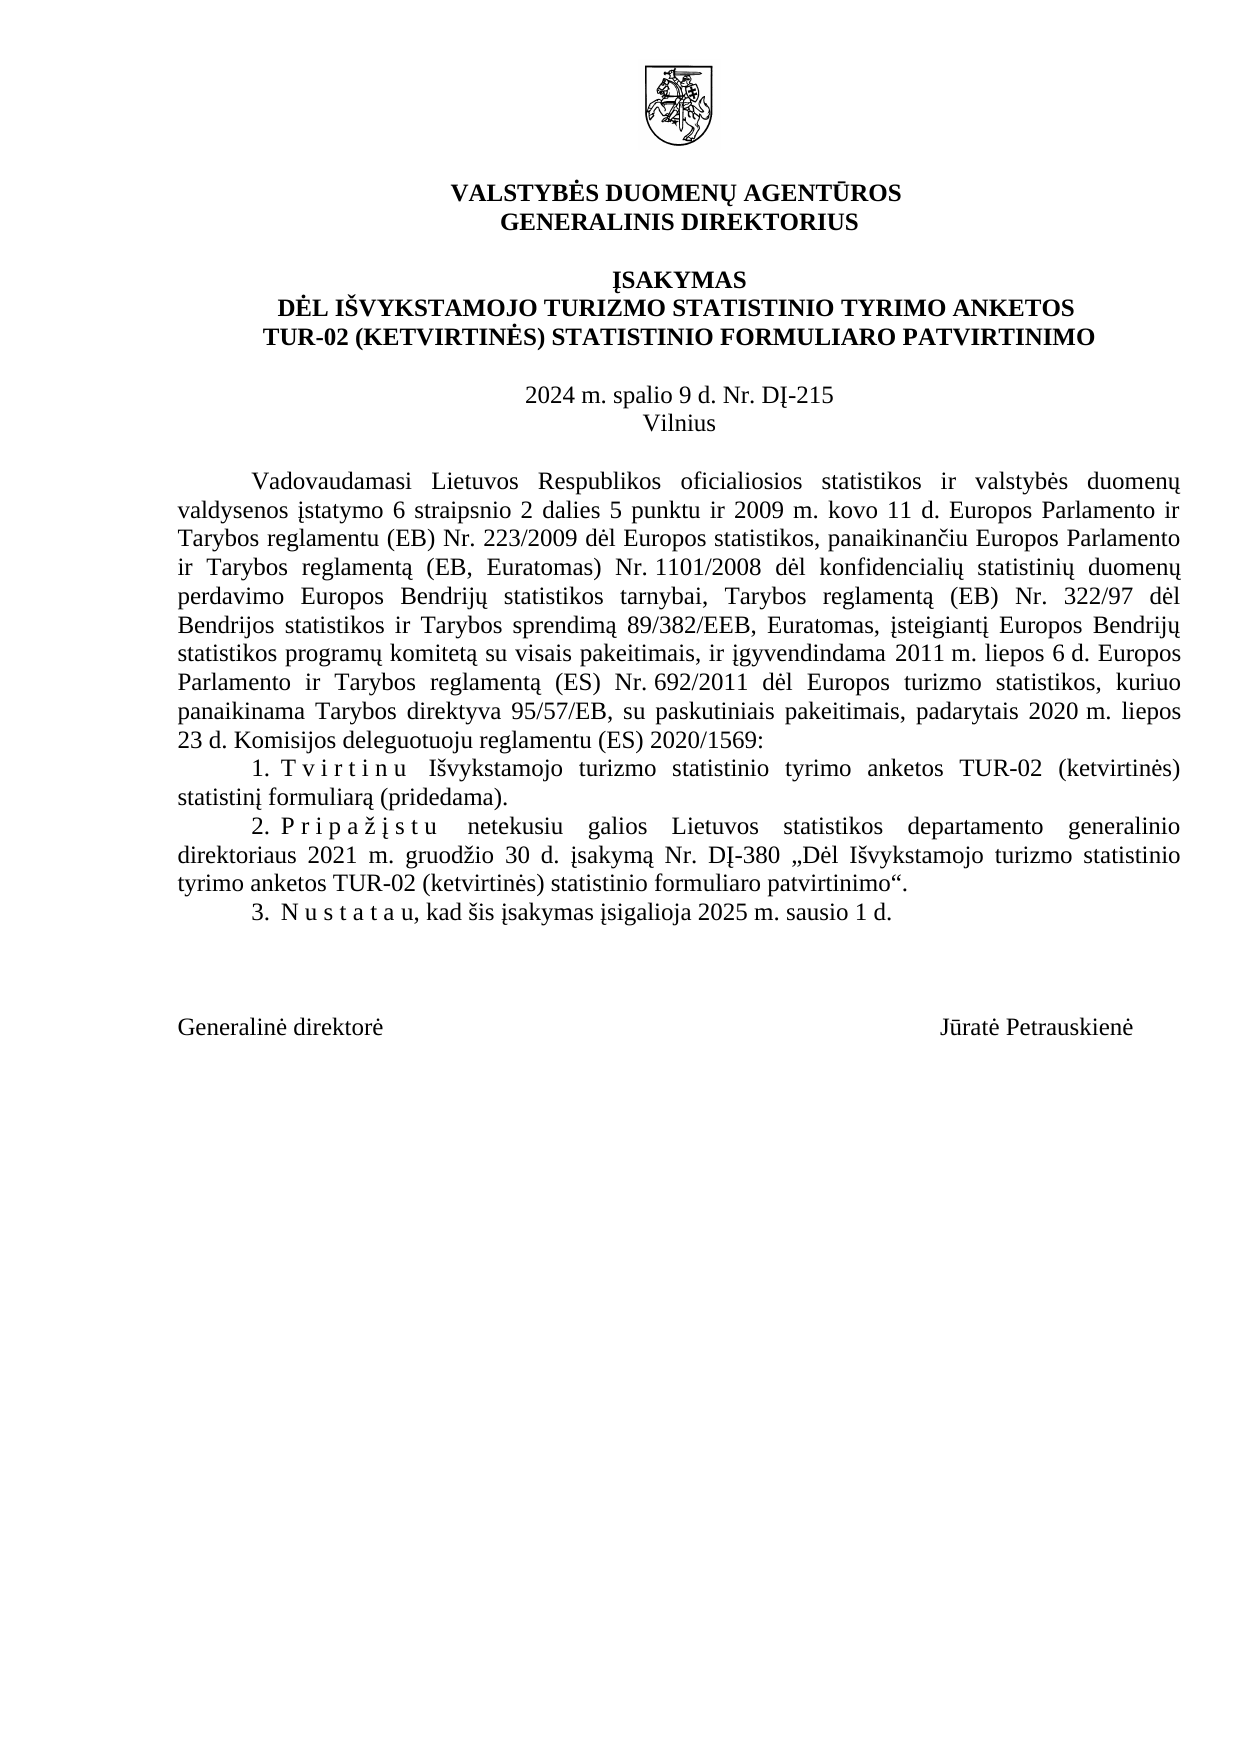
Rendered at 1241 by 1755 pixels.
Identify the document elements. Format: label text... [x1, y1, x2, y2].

text DĖL IŠVYKSTAMOJO TURIZMO STATISTINIO TYRIMO ANKETOS [177, 293, 1181, 322]
text TUR-02 (KETVIRTINĖS) STATISTINIO FORMULIARO PATVIRTINIMO [177, 322, 1181, 351]
text 1. Tvirtinu Išvykstamojo turizmo statistinio tyrimo anketos TUR-02 (ketvirtinės) statistinį formuliarą (pridedama). [177, 753, 1181, 811]
text Vadovaudamasi Lietuvos Respublikos oficialiosios statistikos ir valstybės duomenų valdysenos įstatymo 6 straipsnio 2 dalies 5 punktu ir 2009 m. kovo 11 d. Europos Parlamento ir Tarybos reglamentu (EB) Nr. 223/2009 dėl Europos statistikos, panaikinančiu Europos Parlamento ir Tarybos reglamentą (EB, Euratomas) Nr. 1101/2008 dėl konfidencialių statistinių duomenų perdavimo Europos Bendrijų statistikos tarnybai, Tarybos reglamentą (EB) Nr. 322/97 dėl Bendrijos statistikos ir Tarybos sprendimą 89/382/EEB, Euratomas, įsteigiantį Europos Bendrijų statistikos programų komitetą su visais pakeitimais, ir įgyvendindama 2011 m. liepos 6 d. Europos Parlamento ir Tarybos reglamentą (ES) Nr. 692/2011 dėl Europos turizmo statistikos, kuriuo panaikinama Tarybos direktyva 95/57/EB, su paskutiniais pakeitimais, padarytais 2020 m. liepos 23 d. Komisijos deleguotuoju reglamentu (ES) 2020/1569: [177, 466, 1181, 753]
text 2. Pripažįstu netekusiu galios Lietuvos statistikos departamento generalinio direktoriaus 2021 m. gruodžio 30 d. įsakymą Nr. DĮ-380 „Dėl Išvykstamojo turizmo statistinio tyrimo anketos TUR-02 (ketvirtinės) statistinio formuliaro patvirtinimo“. [177, 811, 1181, 897]
text Generalinė direktorė Jūratė Petrauskienė [177, 1012, 1181, 1041]
text Vilnius [177, 408, 1181, 437]
text ĮSAKYMAS [177, 265, 1181, 293]
text VALSTYBĖS DUOMENŲ AGENTŪROS [177, 178, 1181, 207]
text GENERALINIS DIREKTORIUS [177, 207, 1181, 236]
text 2024 m. spalio 9 d. Nr. DĮ-215 [177, 380, 1181, 408]
text 3. Nustatau, kad šis įsakymas įsigalioja 2025 m. sausio 1 d. [177, 897, 1181, 926]
